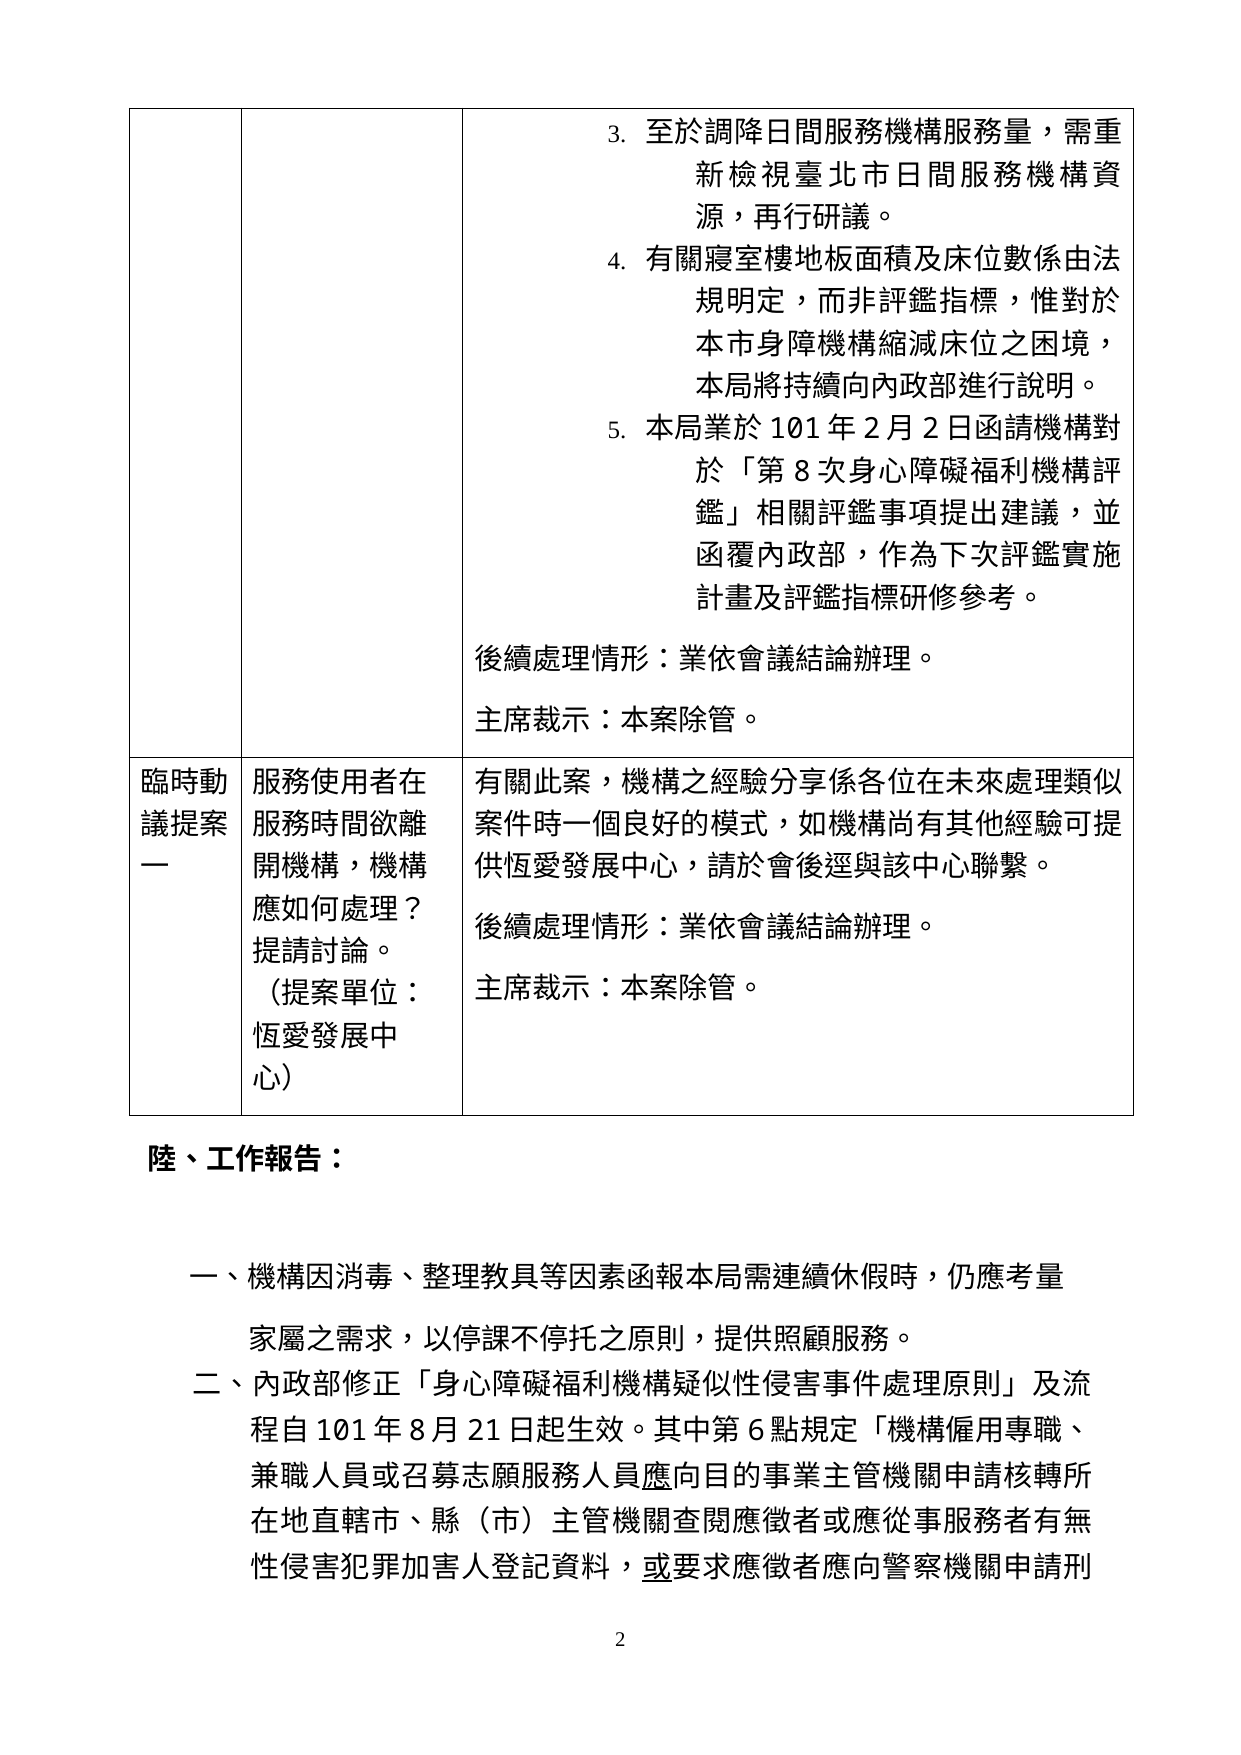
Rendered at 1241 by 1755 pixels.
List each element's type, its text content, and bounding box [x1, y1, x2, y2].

table_cell 有關此案，機構之經驗分享係各位在未來處理類似案件時一個良好的模式，如機構尚有其他經驗可提供恆愛發展中心，請於會後逕與該中心聯繫。 後續處理情形：業依會議結論辦理。 主席裁示：本案除管。 [463, 758, 1133, 1115]
table_cell 服務使用者在服務時間欲離開機構，機構應如何處理？提請討論。（提案單位：恆愛發展中心） [242, 758, 462, 1115]
table_cell [242, 109, 462, 757]
text 二、內政部修正「身心障礙福利機構疑似性侵害事件處理原則」及流程自101年8月21日起生效。其中第6點規定「機構僱用專職、兼職人員或召募志願服務人員應向目的事業主管機關申請核轉所在地直轄市、縣（市）主管機關查閱應徵者或應從事服務者有無性侵害犯罪加害人登記資料，或要求應徵者應向警察機關申請刑 [192, 1358, 1093, 1587]
text 一、機構因消毒、整理教具等因素函報本局需連續休假時，仍應考量家屬之需求，以停課不停托之原則，提供照顧服務。 [189, 1233, 1093, 1358]
text 陸、工作報告： [148, 1135, 1093, 1177]
table_cell 考量目前各機構住宿空間皆已達滿額，針對公設民營機構本局目前尚不進行縮減床位，如未來有新機構成立，則視情形進行調整。本局將持續爭取場地籌設身心障礙福利機構。 有關各機構空間係各機構於開辦時依需求進行規劃，如因需求改變而有調整空間之必要，則請重行規劃後再向本局提出申請。 至於調降日間服務機構服務量，需重新檢視臺北市日間服務機構資源，再行研議。 有關寢室樓地板面積及床位數係由法規明定，而非評鑑指標，惟對於本市身障機構縮減床位之困境，本局將持續向內政部進行說明。 本局業於101年2月2日函請機構對於「第8次身心障礙福利機構評鑑」相關評鑑事項提出建議，並函覆內政部，作為下次評鑑實施計畫及評鑑指標研修參考。 後續處理情形：業依會議結論辦理。 主席裁示：本案除管。 [463, 109, 1133, 757]
table_cell 臨時動議提案一 [130, 758, 241, 1115]
table_cell [130, 109, 241, 757]
